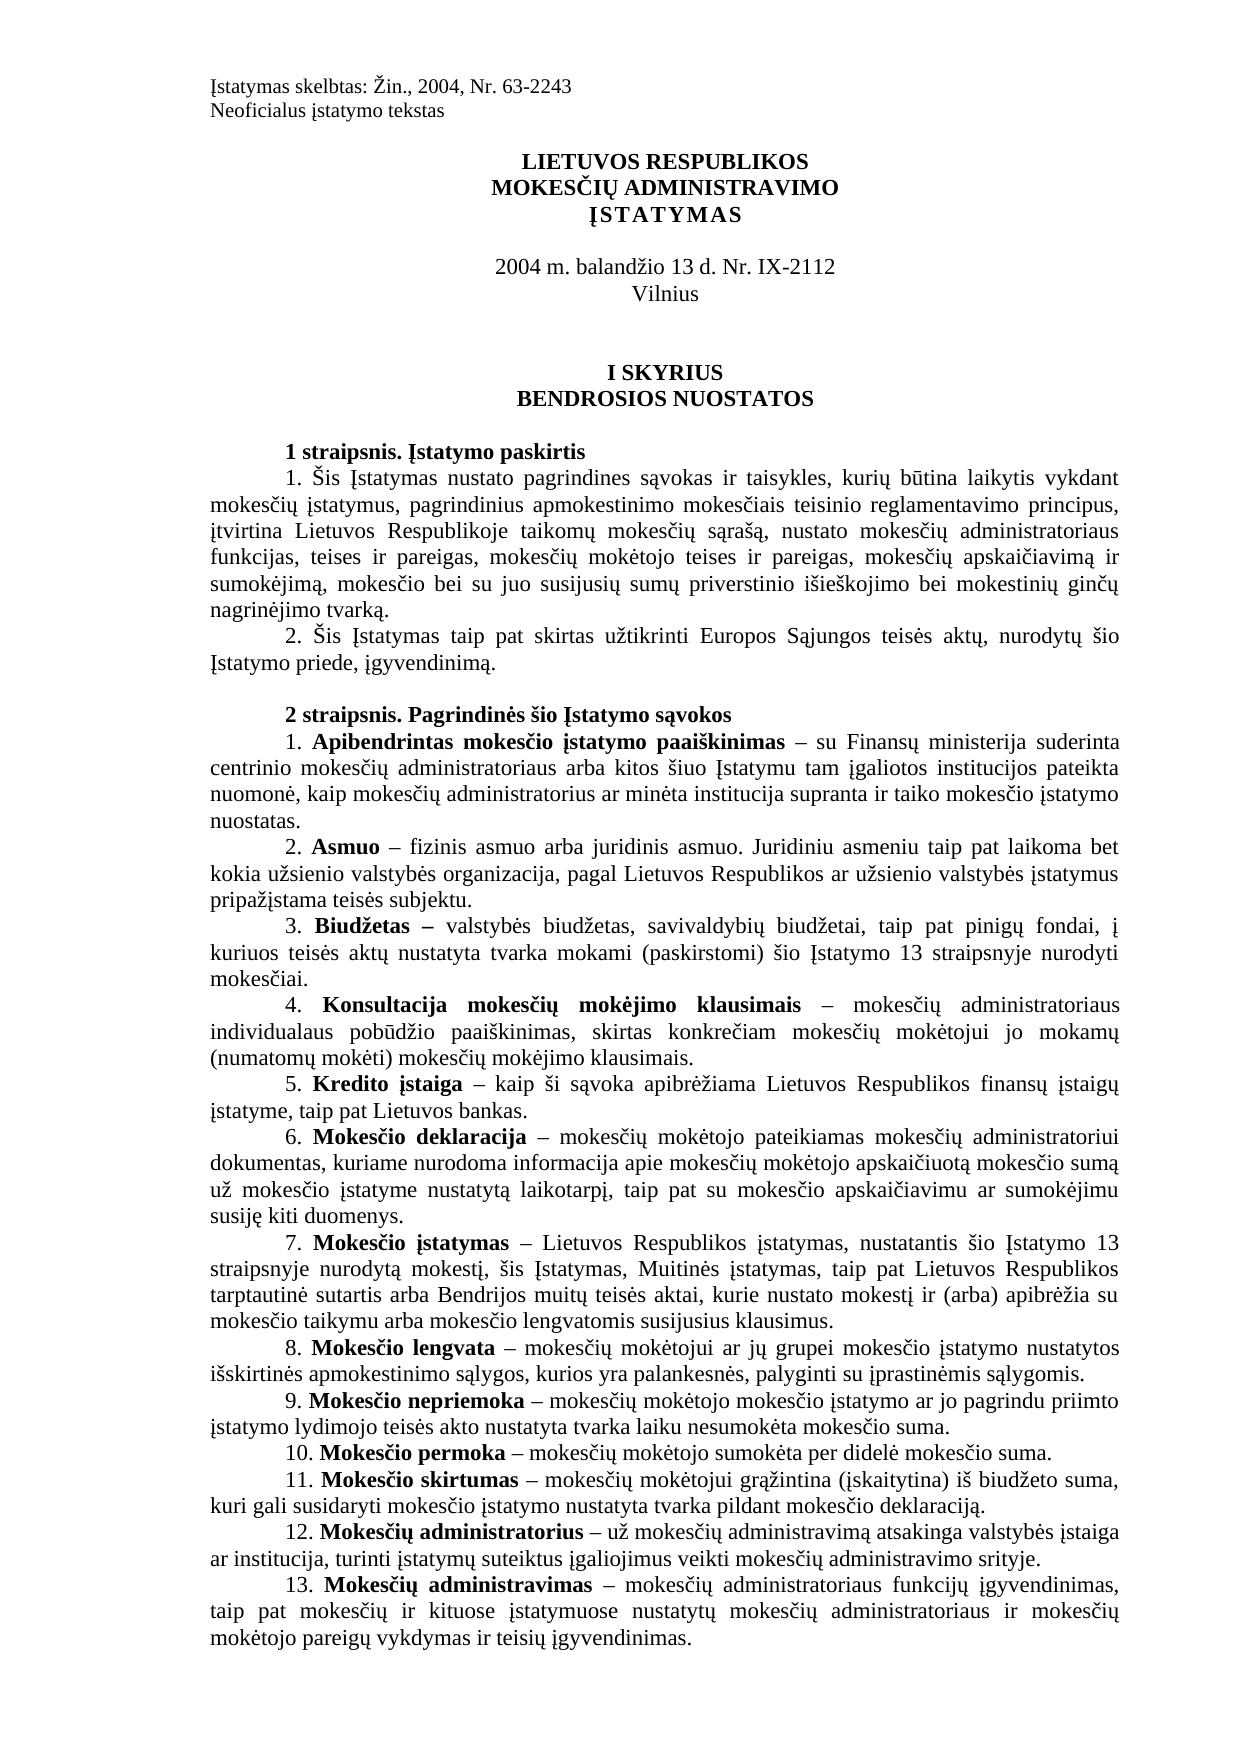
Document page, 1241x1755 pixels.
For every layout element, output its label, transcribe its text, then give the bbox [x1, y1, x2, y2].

text 10. Mokesčio permoka – mokesčių mokėtojo sumokėta per didelė mokesčio suma. [210, 1439, 1120, 1466]
text Įstatymas skelbtas: Žin., 2004, Nr. 63-2243 [210, 73, 1120, 98]
text 8. Mokesčio lengvata – mokesčių mokėtojui ar jų grupei mokesčio įstatymo nustatytos išskirtinės apmokestinimo sąlygos, kurios yra palankesnės, palyginti su įprastinėmis sąlygomis. [210, 1334, 1120, 1387]
text 2. Šis Įstatymas taip pat skirtas užtikrinti Europos Sąjungos teisės aktų, nurodytų šio Įstatymo priede, įgyvendinimą. [210, 622, 1120, 675]
subtitle BENDROSIOS NUOSTATOS [210, 385, 1120, 412]
text Neoficialus įstatymo tekstas [210, 98, 1120, 122]
text 1. Šis Įstatymas nustato pagrindines sąvokas ir taisykles, kurių būtina laikytis vykdant mokesčių įstatymus, pagrindinius apmokestinimo mokesčiais teisinio reglamentavimo principus, įtvirtina Lietuvos Respublikoje taikomų mokesčių sąrašą, nustato mokesčių administratoriaus funkcijas, teises ir pareigas, mokesčių mokėtojo teises ir pareigas, mokesčių apskaičiavimą ir sumokėjimą, mokesčio bei su juo susijusių sumų priverstinio išieškojimo bei mokestinių ginčų nagrinėjimo tvarką. [210, 464, 1120, 622]
text 13. Mokesčių administravimas – mokesčių administratoriaus funkcijų įgyvendinimas, taip pat mokesčių ir kituose įstatymuose nustatytų mokesčių administratoriaus ir mokesčių mokėtojo pareigų vykdymas ir teisių įgyvendinimas. [210, 1571, 1120, 1650]
text 1. Apibendrintas mokesčio įstatymo paaiškinimas – su Finansų ministerija suderinta centrinio mokesčių administratoriaus arba kitos šiuo Įstatymu tam įgaliotos institucijos pateikta nuomonė, kaip mokesčių administratorius ar minėta institucija supranta ir taiko mokesčio įstatymo nuostatas. [210, 728, 1120, 833]
text 9. Mokesčio nepriemoka – mokesčių mokėtojo mokesčio įstatymo ar jo pagrindu priimto įstatymo lydimojo teisės akto nustatyta tvarka laiku nesumokėta mokesčio suma. [210, 1387, 1120, 1439]
text 2 straipsnis. Pagrindinės šio Įstatymo sąvokos [210, 701, 1120, 728]
text 5. Kredito įstaiga – kaip ši sąvoka apibrėžiama Lietuvos Respublikos finansų įstaigų įstatyme, taip pat Lietuvos bankas. [210, 1070, 1120, 1123]
text 1 straipsnis. Įstatymo paskirtis [210, 438, 1120, 464]
text 12. Mokesčių administratorius – už mokesčių administravimą atsakinga valstybės įstaiga ar institucija, turinti įstatymų suteiktus įgaliojimus veikti mokesčių administravimo srityje. [210, 1518, 1120, 1571]
text ĮSTATYMAS [210, 201, 1120, 227]
text MOKESČIŲ ADMINISTRAVIMO [210, 174, 1120, 201]
text 6. Mokesčio deklaracija – mokesčių mokėtojo pateikiamas mokesčių administratoriui dokumentas, kuriame nurodoma informacija apie mokesčių mokėtojo apskaičiuotą mokesčio sumą už mokesčio įstatyme nustatytą laikotarpį, taip pat su mokesčio apskaičiavimu ar sumokėjimu susiję kiti duomenys. [210, 1123, 1120, 1228]
subtitle I SKYRIUS [210, 359, 1120, 385]
text 2. Asmuo – fizinis asmuo arba juridinis asmuo. Juridiniu asmeniu taip pat laikoma bet kokia užsienio valstybės organizacija, pagal Lietuvos Respublikos ar užsienio valstybės įstatymus pripažįstama teisės subjektu. [210, 833, 1120, 912]
text 2004 m. balandžio 13 d. Nr. IX-2112 Vilnius [210, 253, 1120, 306]
text 4. Konsultacija mokesčių mokėjimo klausimais – mokesčių administratoriaus individualaus pobūdžio paaiškinimas, skirtas konkrečiam mokesčių mokėtojui jo mokamų (numatomų mokėti) mokesčių mokėjimo klausimais. [210, 991, 1120, 1070]
text 11. Mokesčio skirtumas – mokesčių mokėtojui grąžintina (įskaitytina) iš biudžeto suma, kuri gali susidaryti mokesčio įstatymo nustatyta tvarka pildant mokesčio deklaraciją. [210, 1466, 1120, 1518]
text 7. Mokesčio įstatymas – Lietuvos Respublikos įstatymas, nustatantis šio Įstatymo 13 straipsnyje nurodytą mokestį, šis Įstatymas, Muitinės įstatymas, taip pat Lietuvos Respublikos tarptautinė sutartis arba Bendrijos muitų teisės aktai, kurie nustato mokestį ir (arba) apibrėžia su mokesčio taikymu arba mokesčio lengvatomis susijusius klausimus. [210, 1228, 1120, 1334]
text 3. Biudžetas – valstybės biudžetas, savivaldybių biudžetai, taip pat pinigų fondai, į kuriuos teisės aktų nustatyta tvarka mokami (paskirstomi) šio Įstatymo 13 straipsnyje nurodyti mokesčiai. [210, 912, 1120, 991]
text LIETUVOS RESPUBLIKOS [210, 148, 1120, 174]
